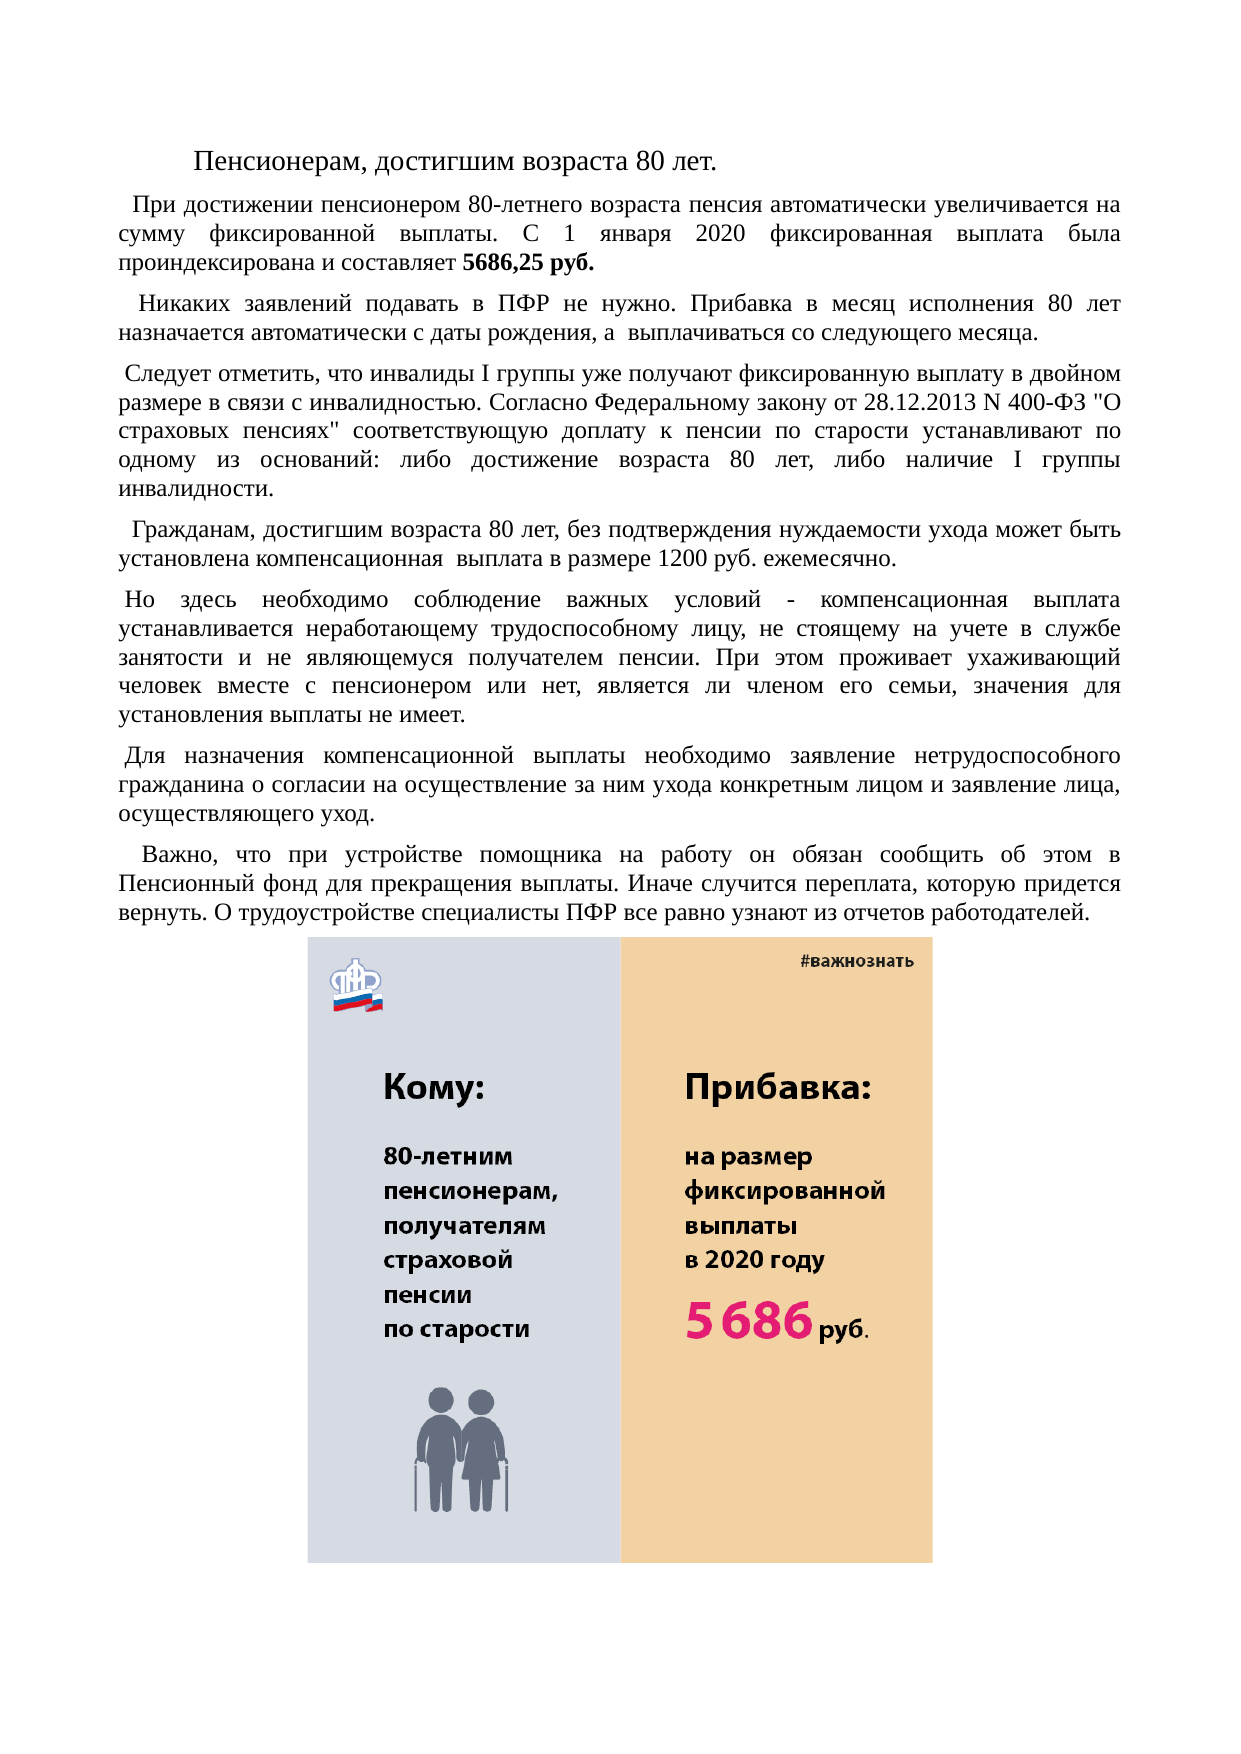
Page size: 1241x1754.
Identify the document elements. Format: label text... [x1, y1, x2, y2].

text Гражданам, достигшим возраста 80 лет, без подтверждения нуждаемости ухода может быть установлена компенсационная выплата в размере 1200 руб. ежемесячно. [118, 514, 1122, 572]
picture [307, 937, 933, 1563]
text Никаких заявлений подавать в ПФР не нужно. Прибавка в месяц исполнения 80 лет назначается автоматически с даты рождения, а выплачиваться со следующего месяца. [118, 288, 1122, 345]
text Но здесь необходимо соблюдение важных условий - компенсационная выплата устанавливается неработающему трудоспособному лицу, не стоящему на учете в службе занятости и не являющемуся получателем пенсии. При этом проживает ухаживающий человек вместе с пенсионером или нет, является ли членом его семьи, значения для установления выплаты не имеет. [118, 584, 1122, 728]
text При достижении пенсионером 80-летнего возраста пенсия автоматически увеличивается на сумму фиксированной выплаты. С 1 января 2020 фиксированная выплата была проиндексирована и составляет 5686,25 руб. [118, 189, 1122, 275]
text Важно, что при устройстве помощника на работу он обязан сообщить об этом в Пенсионный фонд для прекращения выплаты. Иначе случится переплата, которую придется вернуть. О трудоустройстве специалисты ПФР все равно узнают из отчетов работодателей. [118, 839, 1122, 925]
text Следует отметить, что инвалиды I группы уже получают фиксированную выплату в двойном размере в связи с инвалидностью. Согласно Федеральному закону от 28.12.2013 N 400-ФЗ "О страховых пенсиях" соответствующую доплату к пенсии по старости устанавливают по одному из оснований: либо достижение возраста 80 лет, либо наличие I группы инвалидности. [118, 358, 1122, 502]
subtitle Пенсионерам, достигшим возраста 80 лет. [156, 143, 1122, 177]
text Для назначения компенсационной выплаты необходимо заявление нетрудоспособного гражданина о согласии на осуществление за ним ухода конкретным лицом и заявление лица, осуществляющего уход. [118, 740, 1122, 827]
